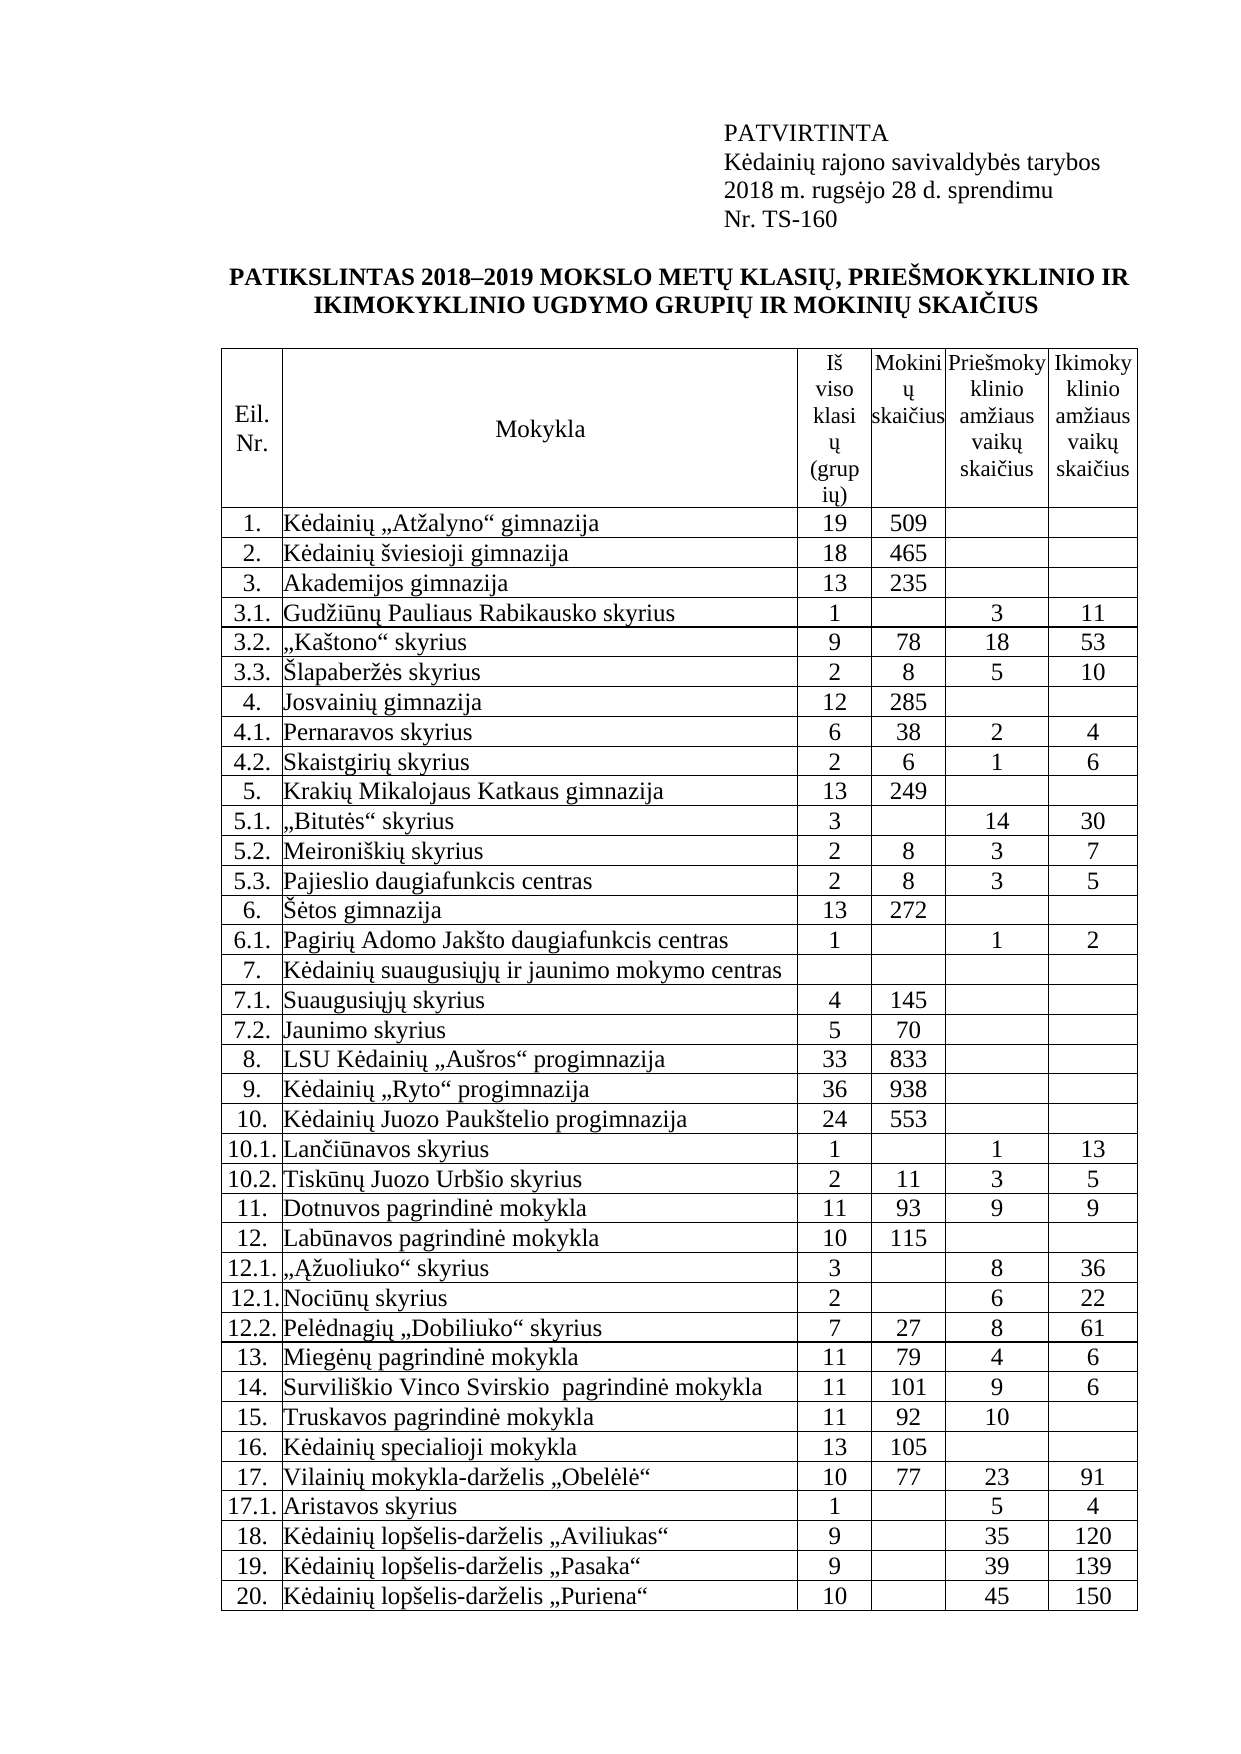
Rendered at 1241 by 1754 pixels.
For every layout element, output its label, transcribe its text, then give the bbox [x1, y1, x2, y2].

table_cell [946, 1015, 1048, 1043]
table_cell Tiskūnų Juozo Urbšio skyrius [283, 1164, 797, 1192]
table_cell 11 [872, 1164, 945, 1192]
table_cell 6 [872, 747, 945, 775]
table_cell 14. [222, 1372, 282, 1401]
table_cell Josvainių gimnazija [283, 687, 797, 716]
table_cell 7 [1049, 836, 1137, 865]
table_cell 2 [798, 747, 871, 775]
table_cell 2. [222, 538, 282, 567]
table_header Ikimokyklinio amžiaus vaikų skaičius [1049, 349, 1137, 507]
table_cell 3 [946, 1164, 1048, 1192]
table_cell 5. [222, 776, 282, 805]
table_cell 9 [798, 1521, 871, 1550]
table_cell Kėdainių Juozo Paukštelio progimnazija [283, 1104, 797, 1133]
table_cell [1049, 687, 1137, 716]
table_cell 24 [798, 1104, 871, 1133]
table_header Eil. Nr. [222, 349, 282, 507]
table_cell 1 [798, 598, 871, 626]
table_cell 3.2. [222, 628, 282, 656]
table_cell [872, 806, 945, 835]
table_cell 20. [222, 1581, 282, 1609]
table_cell 11 [1049, 598, 1137, 626]
table_cell 1 [946, 747, 1048, 775]
table_cell 79 [872, 1343, 945, 1371]
table_cell „Kaštono“ skyrius [283, 628, 797, 656]
table_cell 5 [1049, 866, 1137, 894]
table_cell Jaunimo skyrius [283, 1015, 797, 1043]
table_cell Šėtos gimnazija [283, 896, 797, 924]
table_cell 5 [946, 657, 1048, 686]
table_cell 11 [798, 1372, 871, 1401]
table_cell 4.1. [222, 717, 282, 746]
table_cell 5.2. [222, 836, 282, 865]
table_cell Pelėdnagių „Dobiliuko“ skyrius [283, 1313, 797, 1341]
table_cell 13 [798, 776, 871, 805]
table_cell 4 [946, 1343, 1048, 1371]
table_cell 3 [946, 598, 1048, 626]
table_cell 18 [798, 538, 871, 567]
table_cell 6 [1049, 1343, 1137, 1371]
table_cell 13. [222, 1343, 282, 1371]
table_cell 12.1. [222, 1253, 282, 1282]
table_cell 3.3. [222, 657, 282, 686]
table_cell 2 [946, 717, 1048, 746]
table_cell 3.1. [222, 598, 282, 626]
table_cell 3 [946, 836, 1048, 865]
text Nr. TS-160 [723, 204, 1181, 233]
table_cell Lančiūnavos skyrius [283, 1134, 797, 1163]
table_cell 18. [222, 1521, 282, 1550]
table_cell [872, 1283, 945, 1312]
table_cell [946, 508, 1048, 537]
table_cell Kėdainių suaugusiųjų ir jaunimo mokymo centras [283, 955, 797, 984]
table_cell Vilainių mokykla-darželis „Obelėlė“ [283, 1462, 797, 1490]
table_cell 13 [798, 896, 871, 924]
table_cell Nociūnų skyrius [283, 1283, 797, 1312]
table_cell 78 [872, 628, 945, 656]
table_cell 115 [872, 1223, 945, 1252]
table_cell 10 [798, 1581, 871, 1609]
table_cell 1 [946, 1134, 1048, 1163]
table_cell 1. [222, 508, 282, 537]
table_cell 235 [872, 568, 945, 597]
table_cell Aristavos skyrius [283, 1491, 797, 1520]
table_cell „Ąžuoliuko“ skyrius [283, 1253, 797, 1282]
table_cell [1049, 538, 1137, 567]
table_cell 13 [798, 1432, 871, 1461]
text PATVIRTINTA [723, 118, 1181, 147]
table_cell 19 [798, 508, 871, 537]
table_cell 1 [946, 925, 1048, 954]
table_header Priešmokyklinio amžiaus vaikų skaičius [946, 349, 1048, 507]
table_cell [1049, 1223, 1137, 1252]
table_cell 17. [222, 1462, 282, 1490]
table_cell [872, 1551, 945, 1580]
table_cell 10.1. [222, 1134, 282, 1163]
table_cell 13 [1049, 1134, 1137, 1163]
table_cell 4 [1049, 717, 1137, 746]
table_cell 6. [222, 896, 282, 924]
table_cell 5 [946, 1491, 1048, 1520]
table_cell 35 [946, 1521, 1048, 1550]
table_cell Labūnavos pagrindinė mokykla [283, 1223, 797, 1252]
table_cell Pernaravos skyrius [283, 717, 797, 746]
table_cell 77 [872, 1462, 945, 1490]
table_cell 36 [1049, 1253, 1137, 1282]
table_cell 36 [798, 1074, 871, 1103]
table_cell 10.2. [222, 1164, 282, 1192]
table_cell [872, 925, 945, 954]
table_cell 5 [1049, 1164, 1137, 1192]
table_cell 27 [872, 1313, 945, 1341]
table_cell 3. [222, 568, 282, 597]
table_cell 6 [1049, 1372, 1137, 1401]
table_cell [946, 985, 1048, 1014]
table_cell 22 [1049, 1283, 1137, 1312]
table_cell Meironiškių skyrius [283, 836, 797, 865]
table_cell 93 [872, 1194, 945, 1222]
table_cell 2 [798, 866, 871, 894]
table_cell [872, 1491, 945, 1520]
table_cell [946, 568, 1048, 597]
table_cell 553 [872, 1104, 945, 1133]
table_cell 9 [798, 628, 871, 656]
table_cell 12. [222, 1223, 282, 1252]
table_cell 9 [1049, 1194, 1137, 1222]
table_cell 11. [222, 1194, 282, 1222]
table_cell 7 [798, 1313, 871, 1341]
table_cell 139 [1049, 1551, 1137, 1580]
table_cell Kėdainių specialioji mokykla [283, 1432, 797, 1461]
table_cell 1 [798, 1134, 871, 1163]
table_cell Miegėnų pagrindinė mokykla [283, 1343, 797, 1371]
table_cell 45 [946, 1581, 1048, 1609]
table_cell 7.1. [222, 985, 282, 1014]
table_cell [1049, 776, 1137, 805]
table_cell [946, 1074, 1048, 1103]
table_cell 11 [798, 1402, 871, 1431]
table_cell [1049, 1015, 1137, 1043]
table_cell [1049, 1432, 1137, 1461]
table_cell 4 [798, 985, 871, 1014]
table_cell [946, 687, 1048, 716]
table_cell [1049, 1045, 1137, 1073]
table_cell Krakių Mikalojaus Katkaus gimnazija [283, 776, 797, 805]
table_cell 3 [946, 866, 1048, 894]
table_cell 53 [1049, 628, 1137, 656]
table_cell 101 [872, 1372, 945, 1401]
table_header Mokykla [283, 349, 797, 507]
table_cell [946, 776, 1048, 805]
table_cell 285 [872, 687, 945, 716]
table_cell [1049, 896, 1137, 924]
table_cell [872, 598, 945, 626]
table_cell 70 [872, 1015, 945, 1043]
table_cell 4 [1049, 1491, 1137, 1520]
table_cell [1049, 1074, 1137, 1103]
table_cell [1049, 1402, 1137, 1431]
table_cell 6 [798, 717, 871, 746]
table_cell 1 [798, 925, 871, 954]
table_cell Pagirių Adomo Jakšto daugiafunkcis centras [283, 925, 797, 954]
table_cell 14 [946, 806, 1048, 835]
table_cell 9 [798, 1551, 871, 1580]
table_cell 1 [798, 1491, 871, 1520]
table_cell 30 [1049, 806, 1137, 835]
table_cell 16. [222, 1432, 282, 1461]
table_cell 8 [872, 836, 945, 865]
table_cell Truskavos pagrindinė mokykla [283, 1402, 797, 1431]
table_header Mokinių skaičius [872, 349, 945, 507]
table_cell 6 [1049, 747, 1137, 775]
table_cell 91 [1049, 1462, 1137, 1490]
table_cell 2 [798, 1283, 871, 1312]
table_cell 10. [222, 1104, 282, 1133]
table_cell 2 [798, 836, 871, 865]
table_cell 12 [798, 687, 871, 716]
table_cell 38 [872, 717, 945, 746]
table_cell 2 [1049, 925, 1137, 954]
table_cell [1049, 955, 1137, 984]
table_cell 8 [872, 866, 945, 894]
table_cell 7.2. [222, 1015, 282, 1043]
table_cell 18 [946, 628, 1048, 656]
table_cell 5.3. [222, 866, 282, 894]
table_cell 9 [946, 1372, 1048, 1401]
table_cell LSU Kėdainių „Aušros“ progimnazija [283, 1045, 797, 1073]
table_cell 9 [946, 1194, 1048, 1222]
table_cell 39 [946, 1551, 1048, 1580]
table_cell 11 [798, 1194, 871, 1222]
table_cell 10 [798, 1223, 871, 1252]
text 2018 m. rugsėjo 28 d. sprendimu [723, 176, 1181, 204]
table_cell [872, 1134, 945, 1163]
table_cell [1049, 508, 1137, 537]
table_cell 272 [872, 896, 945, 924]
table_cell 2 [798, 1164, 871, 1192]
table_cell 8. [222, 1045, 282, 1073]
table_cell 938 [872, 1074, 945, 1103]
table_cell 23 [946, 1462, 1048, 1490]
text PATIKSLINTAS 2018–2019 MOKSLO METŲ KLASIŲ, PRIEŠMOKYKLINIO IR IKIMOKYKLINIO UGDYMO GRUPIŲ IR MOKINIŲ SKAIČIUS [177, 262, 1181, 319]
table_cell Kėdainių šviesioji gimnazija [283, 538, 797, 567]
table_cell Pajieslio daugiafunkcis centras [283, 866, 797, 894]
table_cell 150 [1049, 1581, 1137, 1609]
table_cell 33 [798, 1045, 871, 1073]
table_cell [1049, 568, 1137, 597]
table_cell 13 [798, 568, 871, 597]
table_cell Kėdainių „Ryto“ progimnazija [283, 1074, 797, 1103]
table_cell [1049, 1104, 1137, 1133]
table_cell 833 [872, 1045, 945, 1073]
table_cell 6.1. [222, 925, 282, 954]
table_cell 8 [946, 1253, 1048, 1282]
table_cell 61 [1049, 1313, 1137, 1341]
table_cell 8 [946, 1313, 1048, 1341]
table_cell Skaistgirių skyrius [283, 747, 797, 775]
table_cell 12.2. [222, 1313, 282, 1341]
table_cell [946, 538, 1048, 567]
table_cell [872, 1581, 945, 1609]
table_cell 2 [798, 657, 871, 686]
table_cell Kėdainių „Atžalyno“ gimnazija [283, 508, 797, 537]
table_header Iš viso klasių (grupių) [798, 349, 871, 507]
table_cell 11 [798, 1343, 871, 1371]
table_cell „Bitutės“ skyrius [283, 806, 797, 835]
table_cell 9. [222, 1074, 282, 1103]
table_cell 10 [1049, 657, 1137, 686]
table_cell 92 [872, 1402, 945, 1431]
table_cell [946, 1223, 1048, 1252]
table_cell 509 [872, 508, 945, 537]
table_cell 465 [872, 538, 945, 567]
table_cell 12.1. [222, 1283, 282, 1312]
table_cell [1049, 985, 1137, 1014]
table_cell 6 [946, 1283, 1048, 1312]
table_cell 145 [872, 985, 945, 1014]
table_cell 17.1. [222, 1491, 282, 1520]
table_cell 3 [798, 1253, 871, 1282]
table_cell 10 [798, 1462, 871, 1490]
table_cell [946, 955, 1048, 984]
table_cell 5.1. [222, 806, 282, 835]
table_cell Surviliškio Vinco Svirskio pagrindinė mokykla [283, 1372, 797, 1401]
table_cell Kėdainių lopšelis-darželis „Puriena“ [283, 1581, 797, 1609]
table_cell [946, 1104, 1048, 1133]
table_cell [872, 1253, 945, 1282]
table_cell [946, 896, 1048, 924]
table_cell 8 [872, 657, 945, 686]
table_cell 15. [222, 1402, 282, 1431]
table_cell Gudžiūnų Pauliaus Rabikausko skyrius [283, 598, 797, 626]
table_cell Akademijos gimnazija [283, 568, 797, 597]
table_cell 7. [222, 955, 282, 984]
table_cell [946, 1432, 1048, 1461]
table_cell 5 [798, 1015, 871, 1043]
text Kėdainių rajono savivaldybės tarybos [723, 147, 1181, 176]
table_cell Dotnuvos pagrindinė mokykla [283, 1194, 797, 1222]
table_cell [872, 955, 945, 984]
table_cell 105 [872, 1432, 945, 1461]
table_cell Šlapaberžės skyrius [283, 657, 797, 686]
table_cell 120 [1049, 1521, 1137, 1550]
table_cell [872, 1521, 945, 1550]
table_cell 3 [798, 806, 871, 835]
table_cell Kėdainių lopšelis-darželis „Pasaka“ [283, 1551, 797, 1580]
table_cell 19. [222, 1551, 282, 1580]
table_cell 249 [872, 776, 945, 805]
table_cell Kėdainių lopšelis-darželis „Aviliukas“ [283, 1521, 797, 1550]
table_cell [946, 1045, 1048, 1073]
table_cell 4.2. [222, 747, 282, 775]
table_cell [798, 955, 871, 984]
table_cell 4. [222, 687, 282, 716]
table_cell Suaugusiųjų skyrius [283, 985, 797, 1014]
table_cell 10 [946, 1402, 1048, 1431]
